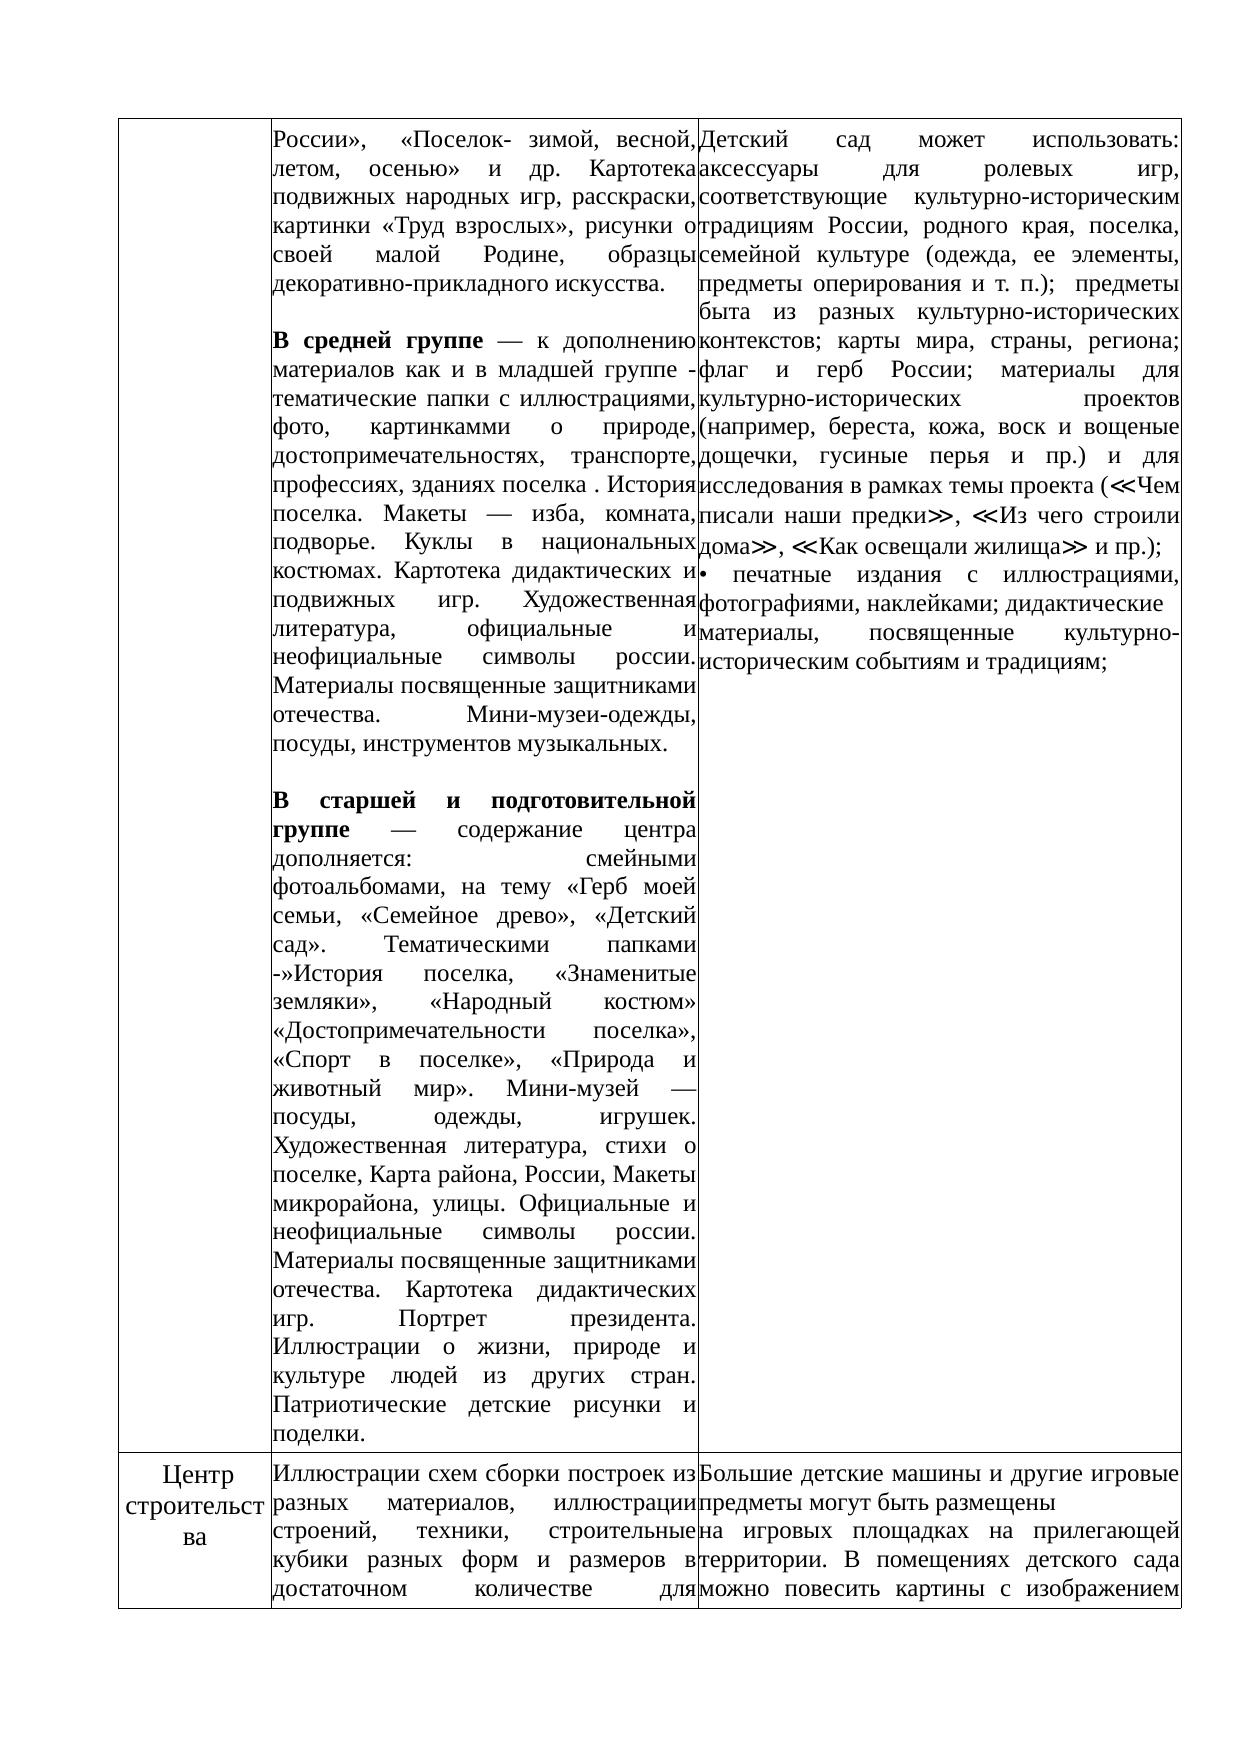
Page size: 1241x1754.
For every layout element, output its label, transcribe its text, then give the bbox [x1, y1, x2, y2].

table_cell [119, 119, 271, 1452]
table_cell Центр строительства [119, 1453, 271, 1607]
table_cell Детский сад может использовать: аксессуары для ролевых игр, соответствующие культурно-историческим традициям России, родного края, поселка, семейной культуре (одежда, ее элементы, предметы оперирования и т. п.); предметы быта из разных культурно-исторических контекстов; карты мира, страны, региона; флаг и герб России; материалы для культурно-исторических проектов (например, береста, кожа, воск и вощеные дощечки, гусиные перья и пр.) и для исследования в рамках темы проекта (≪Чем писали наши предки≫, ≪Из чего строили дома≫, ≪Как освещали жилища≫ и пр.); • печатные издания с иллюстрациями, фотографиями, наклейками; дидактические материалы, посвященные культурно-историческим событиям и традициям; [699, 119, 1181, 1452]
table_cell России», «Поселок- зимой, весной, летом, осенью» и др. Картотека подвижных народных игр, расскраски, картинки «Труд взрослых», рисунки о своей малой Родине, образцы декоративно-прикладного искусства. В средней группе — к дополнению материалов как и в младшей группе - тематические папки с иллюстрациями, фото, картинкамми о природе, достопримечательностях, транспорте, профессиях, зданиях поселка . История поселка. Макеты — изба, комната, подворье. Куклы в национальных костюмах. Картотека дидактических и подвижных игр. Художественная литература, официальные и неофициальные символы россии. Материалы посвященные защитниками отечества. Мини-музеи-одежды, посуды, инструментов музыкальных. В старшей и подготовительной группе — содержание центра дополняется: смейными фотоальбомами, на тему «Герб моей семьи, «Семейное древо», «Детский сад». Тематическими папками -»История поселка, «Знаменитые земляки», «Народный костюм» «Достопримечательности поселка», «Спорт в поселке», «Природа и животный мир». Мини-музей — посуды, одежды, игрушек. Художественная литература, стихи о поселке, Карта района, России, Макеты микрорайона, улицы. Официальные и неофициальные символы россии. Материалы посвященные защитниками отечества. Картотека дидактических игр. Портрет президента. Иллюстрации о жизни, природе и культуре людей из других стран. Патриотические детские рисунки и поделки. [272, 119, 698, 1452]
table_cell Большие детские машины и другие игровые предметы могут быть размещены на игровых площадках на прилегающей территории. В помещениях детского сада можно повесить картины с изображением [699, 1453, 1181, 1607]
table_cell Иллюстрации схем сборки построек из разных материалов, иллюстрации строений, техники, строительные кубики разных форм и размеров в достаточном количестве для [272, 1453, 698, 1607]
